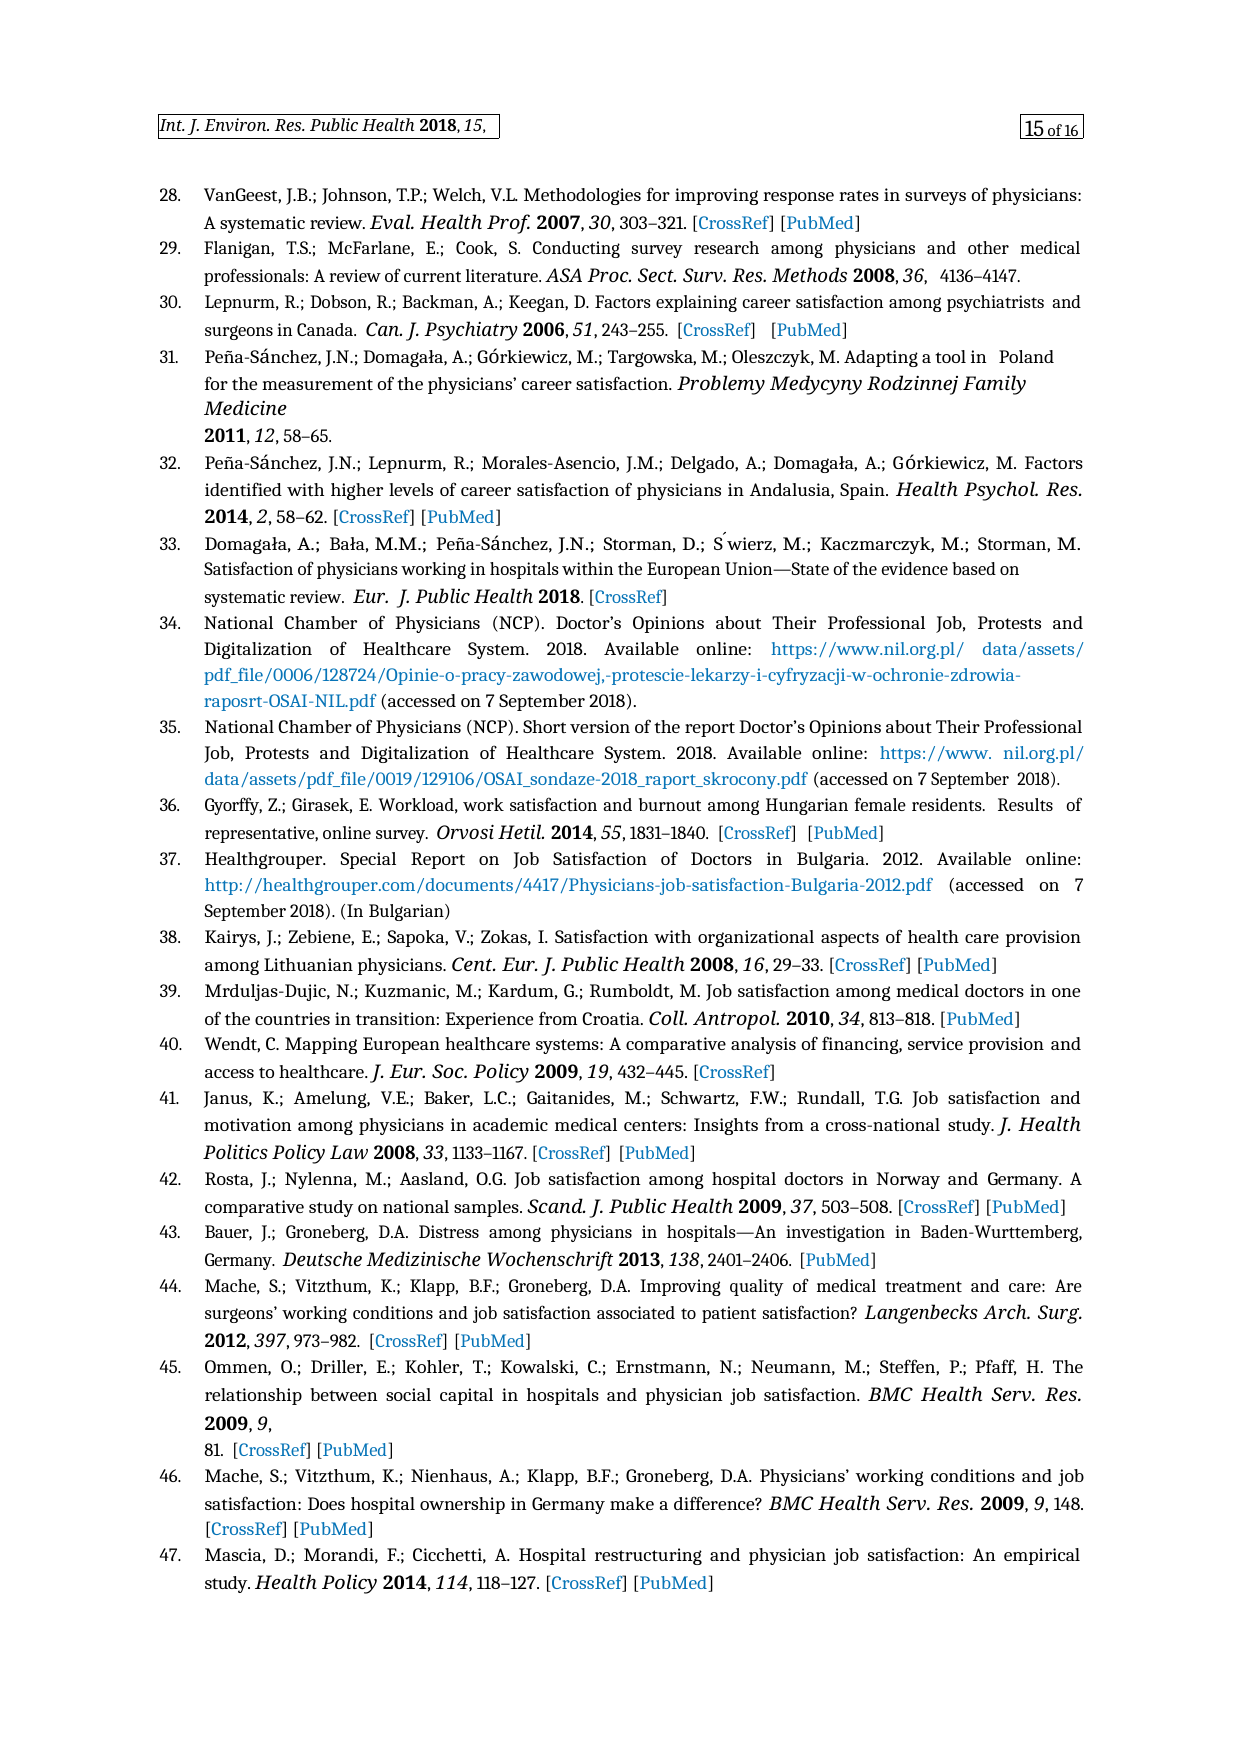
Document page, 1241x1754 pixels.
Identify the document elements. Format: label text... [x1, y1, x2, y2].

list Ommen, O.; Driller, E.; Kohler, T.; Kowalski, C.; Ernstmann, N.; Neumann, M.; Steffen, P.; Pfaff, H. The relationship between social capital in hospitals and physician job satisfaction. BMC Health Serv. Res. 2009, 9, [159, 1356, 1083, 1436]
list Wendt, C. Mapping European healthcare systems: A comparative analysis of financing, service provision and access to healthcare. J. Eur. Soc. Policy 2009, 19, 432–445. [CrossRef] [159, 1034, 1081, 1084]
list Flanigan, T.S.; McFarlane, E.; Cook, S. Conducting survey research among physicians and other medical professionals: A review of current literature. ASA Proc. Sect. Surv. Res. Methods 2008, 36, 4136–4147. [159, 238, 1081, 288]
list Kairys, J.; Zebiene, E.; Sapoka, V.; Zokas, I. Satisfaction with organizational aspects of health care provision among Lithuanian physicians. Cent. Eur. J. Public Health 2008, 16, 29–33. [CrossRef] [PubMed] [159, 927, 1081, 977]
list Domagała, A.; Bała, M.M.; Peña-Sánchez, J.N.; Storman, D.; S´wierz, M.; Kaczmarczyk, M.; Storman, M. [159, 530, 1096, 555]
list Janus, K.; Amelung, V.E.; Baker, L.C.; Gaitanides, M.; Schwartz, F.W.; Rundall, T.G. Job satisfaction and motivation among physicians in academic medical centers: Insights from a cross-national study. J. Health Politics Policy Law 2008, 33, 1133–1167. [CrossRef] [PubMed] [159, 1087, 1081, 1165]
list Rosta, J.; Nylenna, M.; Aasland, O.G. Job satisfaction among hospital doctors in Norway and Germany. A comparative study on national samples. Scand. J. Public Health 2009, 37, 503–508. [CrossRef] [PubMed] [159, 1168, 1082, 1219]
list Bauer, J.; Groneberg, D.A. Distress among physicians in hospitals—An investigation in Baden-Wurttemberg, Germany. Deutsche Medizinische Wochenschrift 2013, 138, 2401–2406. [PubMed] [159, 1222, 1083, 1272]
list Mache, S.; Vitzthum, K.; Klapp, B.F.; Groneberg, D.A. Improving quality of medical treatment and care: Are surgeons’ working conditions and job satisfaction associated to patient satisfaction? Langenbecks Arch. Surg. 2012, 397, 973–982. [CrossRef] [PubMed] [159, 1275, 1083, 1353]
list Peña-Sánchez, J.N.; Domagała, A.; Górkiewicz, M.; Targowska, M.; Oleszczyk, M. Adapting a tool in Poland [159, 345, 1096, 368]
list Gyorffy, Z.; Girasek, E. Workload, work satisfaction and burnout among Hungarian female residents. Results of representative, online survey. Orvosi Hetil. 2014, 55, 1831–1840. [CrossRef] [PubMed] [159, 795, 1081, 845]
text for the measurement of the physicians’ career satisfaction. Problemy Medycyny Rodzinnej Family Medicine [204, 370, 1096, 421]
text 2011, 12, 58–65. [204, 422, 1096, 448]
list Mascia, D.; Morandi, F.; Cicchetti, A. Hospital restructuring and physician job satisfaction: An empirical study. Health Policy 2014, 114, 118–127. [CrossRef] [PubMed] [159, 1544, 1081, 1595]
text 81. [CrossRef] [PubMed] [204, 1439, 1096, 1461]
list Mache, S.; Vitzthum, K.; Nienhaus, A.; Klapp, B.F.; Groneberg, D.A. Physicians’ working conditions and job satisfaction: Does hospital ownership in Germany make a difference? BMC Health Serv. Res. 2009, 9, 148. [CrossRef] [PubMed] [159, 1466, 1084, 1540]
list Healthgrouper. Special Report on Job Satisfaction of Doctors in Bulgaria. 2012. Available online: http://healthgrouper.com/documents/4417/Physicians-job-satisfaction-Bulgaria-2012.pdf (accessed on 7 September 2018). (In Bulgarian) [159, 848, 1083, 922]
list National Chamber of Physicians (NCP). Short version of the report Doctor’s Opinions about Their Professional Job, Protests and Digitalization of Healthcare System. 2018. Available online: https://www. nil.org.pl/ data/assets/pdf_file/0019/129106/OSAI_sondaze-2018_raport_skrocony.pdf (accessed on 7 September 2018). [159, 717, 1084, 790]
list National Chamber of Physicians (NCP). Doctor’s Opinions about Their Professional Job, Protests and Digitalization of Healthcare System. 2018. Available online: https://www.nil.org.pl/ data/assets/ pdf_file/0006/128724/Opinie-o-pracy-zawodowej,-protescie-lekarzy-i-cyfryzacji-w-ochronie-zdrowia- raposrt-OSAI-NIL.pdf (accessed on 7 September 2018). [159, 612, 1084, 712]
list Lepnurm, R.; Dobson, R.; Backman, A.; Keegan, D. Factors explaining career satisfaction among psychiatrists and surgeons in Canada. Can. J. Psychiatry 2006, 51, 243–255. [CrossRef] [PubMed] [159, 291, 1081, 342]
list Peña-Sánchez, J.N.; Lepnurm, R.; Morales-Asencio, J.M.; Delgado, A.; Domagała, A.; Górkiewicz, M. Factors identified with higher levels of career satisfaction of physicians in Andalusia, Spain. Health Psychol. Res. 2014, 2, 58–62. [CrossRef] [PubMed] [159, 449, 1083, 528]
list Mrduljas-Dujic, N.; Kuzmanic, M.; Kardum, G.; Rumboldt, M. Job satisfaction among medical doctors in one of the countries in transition: Experience from Croatia. Coll. Antropol. 2010, 34, 813–818. [PubMed] [159, 980, 1081, 1030]
list VanGeest, J.B.; Johnson, T.P.; Welch, V.L. Methodologies for improving response rates in surveys of physicians: A systematic review. Eval. Health Prof. 2007, 30, 303–321. [CrossRef] [PubMed] [159, 184, 1083, 234]
text Satisfaction of physicians working in hospitals within the European Union—State of the evidence based on systematic review. Eur. J. Public Health 2018. [CrossRef] [204, 559, 1096, 609]
